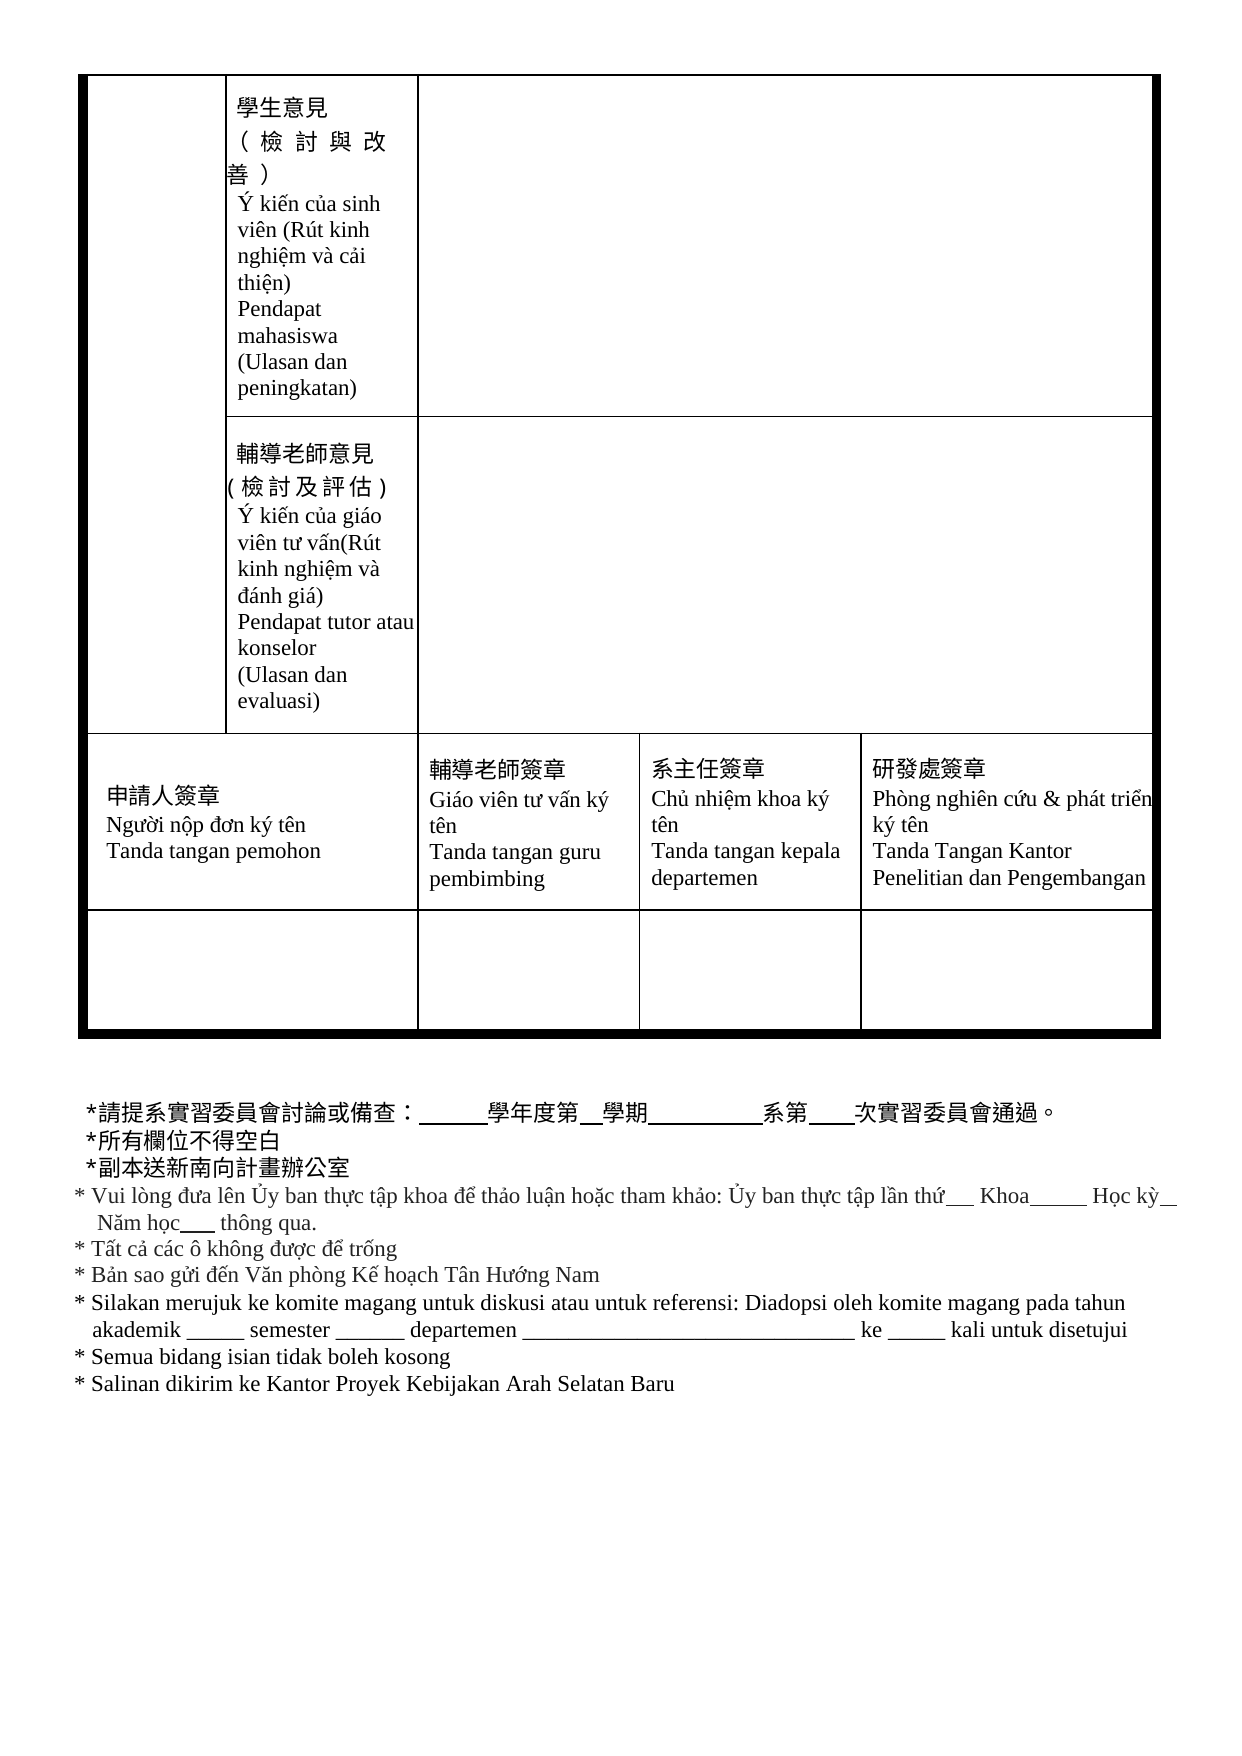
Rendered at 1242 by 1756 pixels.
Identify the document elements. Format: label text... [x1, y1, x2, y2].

text *副本送新南向計畫辦公室 [84, 1155, 1177, 1182]
table_cell 系主任簽章 Chủ nhiệm khoa ký tên Tanda tangan kepala departemen [640, 734, 860, 909]
table_cell [862, 911, 1152, 1029]
text * Vui lòng đưa lên Ủy ban thực tập khoa để thảo luận hoặc tham khảo: Ủy ban thực tập lần thứ Khoa Học kỳ Năm học thông qua. [74, 1182, 1177, 1235]
text * Semua bidang isian tidak boleh kosong [62, 1342, 1177, 1369]
table_cell [88, 911, 417, 1029]
table_cell 申請人簽章 Người nộp đơn ký tên Tanda tangan pemohon [88, 734, 417, 909]
table_cell [419, 911, 639, 1029]
text * Tất cả các ô không được để trống [62, 1235, 1177, 1261]
text *所有欄位不得空白 [84, 1128, 1177, 1155]
table_cell 輔導老師簽章 Giáo viên tư vấn ký tên Tanda tangan guru pembimbing [419, 734, 639, 909]
text * Bản sao gửi đến Văn phòng Kế hoạch Tân Hướng Nam [62, 1261, 1177, 1288]
text * Salinan dikirim ke Kantor Proyek Kebijakan Arah Selatan Baru [62, 1369, 1177, 1397]
table_cell 研發處簽章 Phòng nghiên cứu & phát triển ký tên Tanda Tangan Kantor Penelitian dan Pengembangan [862, 734, 1152, 909]
table_cell [640, 911, 860, 1029]
table_cell 學生意見 （ 檢 討 與 改 善 ） Ý kiến của sinh viên (Rút kinh nghiệm và cải thiện) Pendapat mahasiswa (Ulasan dan peningkatan) [227, 76, 417, 416]
table_cell 輔導老師意見 (檢討及評估) Ý kiến của giáo viên tư vấn(Rút kinh nghiệm và đánh giá) Pendapat tutor atau konselor (Ulasan dan evaluasi) [227, 417, 417, 732]
text * Silakan merujuk ke komite magang untuk diskusi atau untuk referensi: Diadopsi oleh komite magang pada tahun akademik _____ semester ______ departemen _____________________________ ke _____ kali untuk disetujui [74, 1288, 1177, 1342]
table_cell [419, 76, 1152, 416]
table_cell [88, 76, 225, 732]
text *請提系實習委員會討論或備查： 學年度第 學期 系第 次實習委員會通過。 [84, 1095, 1177, 1128]
table_cell [419, 417, 1152, 732]
